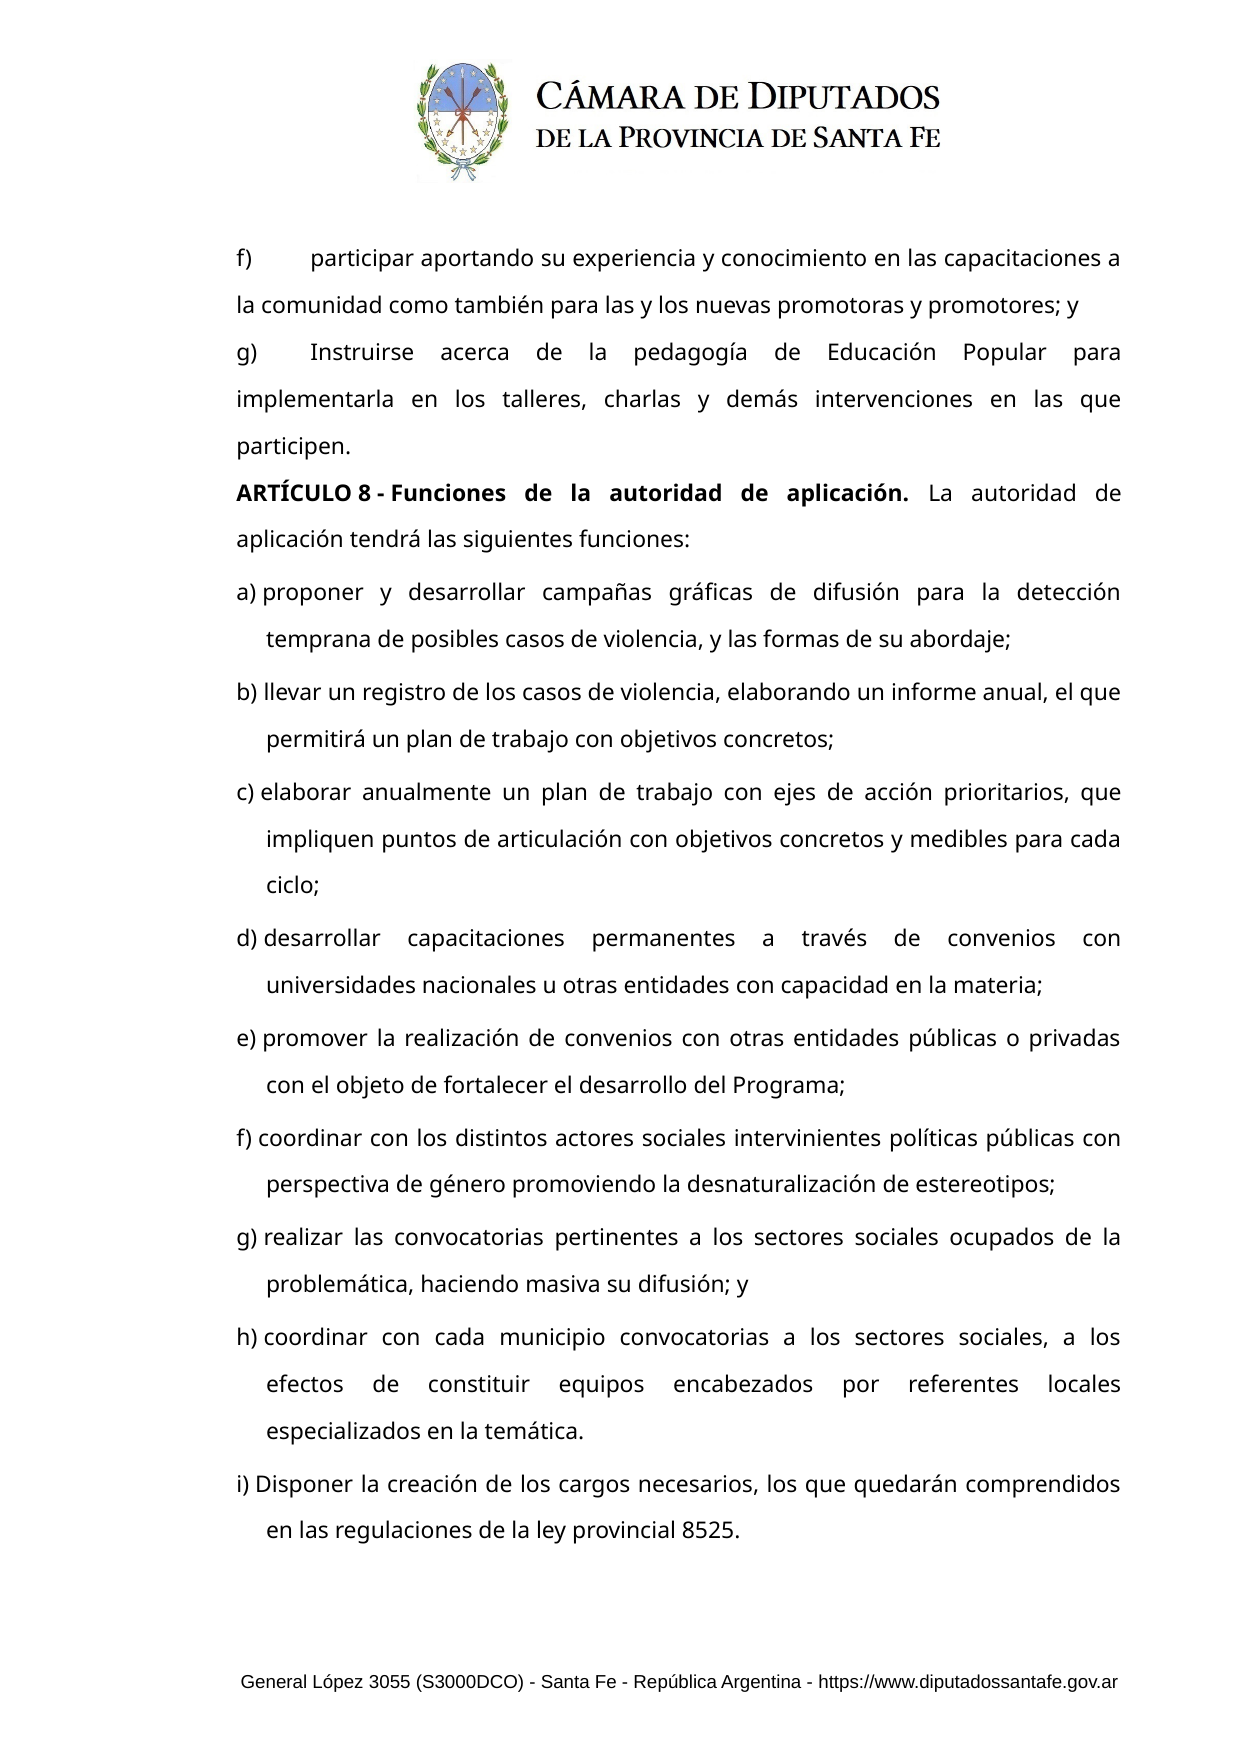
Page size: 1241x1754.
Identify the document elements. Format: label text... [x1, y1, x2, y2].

subtitle realizar las convocatorias pertinentes a los sectores sociales ocupados de la problemática, haciendo masiva su difusión; y [236, 1221, 1122, 1299]
subtitle coordinar con los distintos actores sociales intervinientes políticas públicas con perspectiva de género promoviendo la desnaturalización de estereotipos; [236, 1122, 1122, 1200]
subtitle desarrollar capacitaciones permanentes a través de convenios con universidades nacionales u otras entidades con capacidad en la materia; [236, 922, 1122, 1000]
text f) participar aportando su experiencia y conocimiento en las capacitaciones a la comunidad como también para las y los nuevas promotoras y promotores; y [236, 242, 1122, 320]
subtitle promover la realización de convenios con otras entidades públicas o privadas con el objeto de fortalecer el desarrollo del Programa; [236, 1022, 1122, 1100]
subtitle elaborar anualmente un plan de trabajo con ejes de acción prioritarios, que impliquen puntos de articulación con objetivos concretos y medibles para cada ciclo; [236, 776, 1122, 901]
list Funciones de la autoridad de aplicación. La autoridad de aplicación tendrá las siguientes funciones: [236, 477, 1122, 555]
subtitle llevar un registro de los casos de violencia, elaborando un informe anual, el que permitirá un plan de trabajo con objetivos concretos; [236, 676, 1122, 754]
text g) Instruirse acerca de la pedagogía de Educación Popular para implementarla en los talleres, charlas y demás intervenciones en las que participen. [236, 336, 1122, 461]
picture [413, 59, 945, 183]
subtitle coordinar con cada municipio convocatorias a los sectores sociales, a los efectos de constituir equipos encabezados por referentes locales especializados en la temática. [236, 1321, 1122, 1446]
subtitle Disponer la creación de los cargos necesarios, los que quedarán comprendidos en las regulaciones de la ley provincial 8525. [236, 1467, 1122, 1546]
subtitle proponer y desarrollar campañas gráficas de difusión para la detección temprana de posibles casos de violencia, y las formas de su abordaje; [236, 576, 1122, 654]
